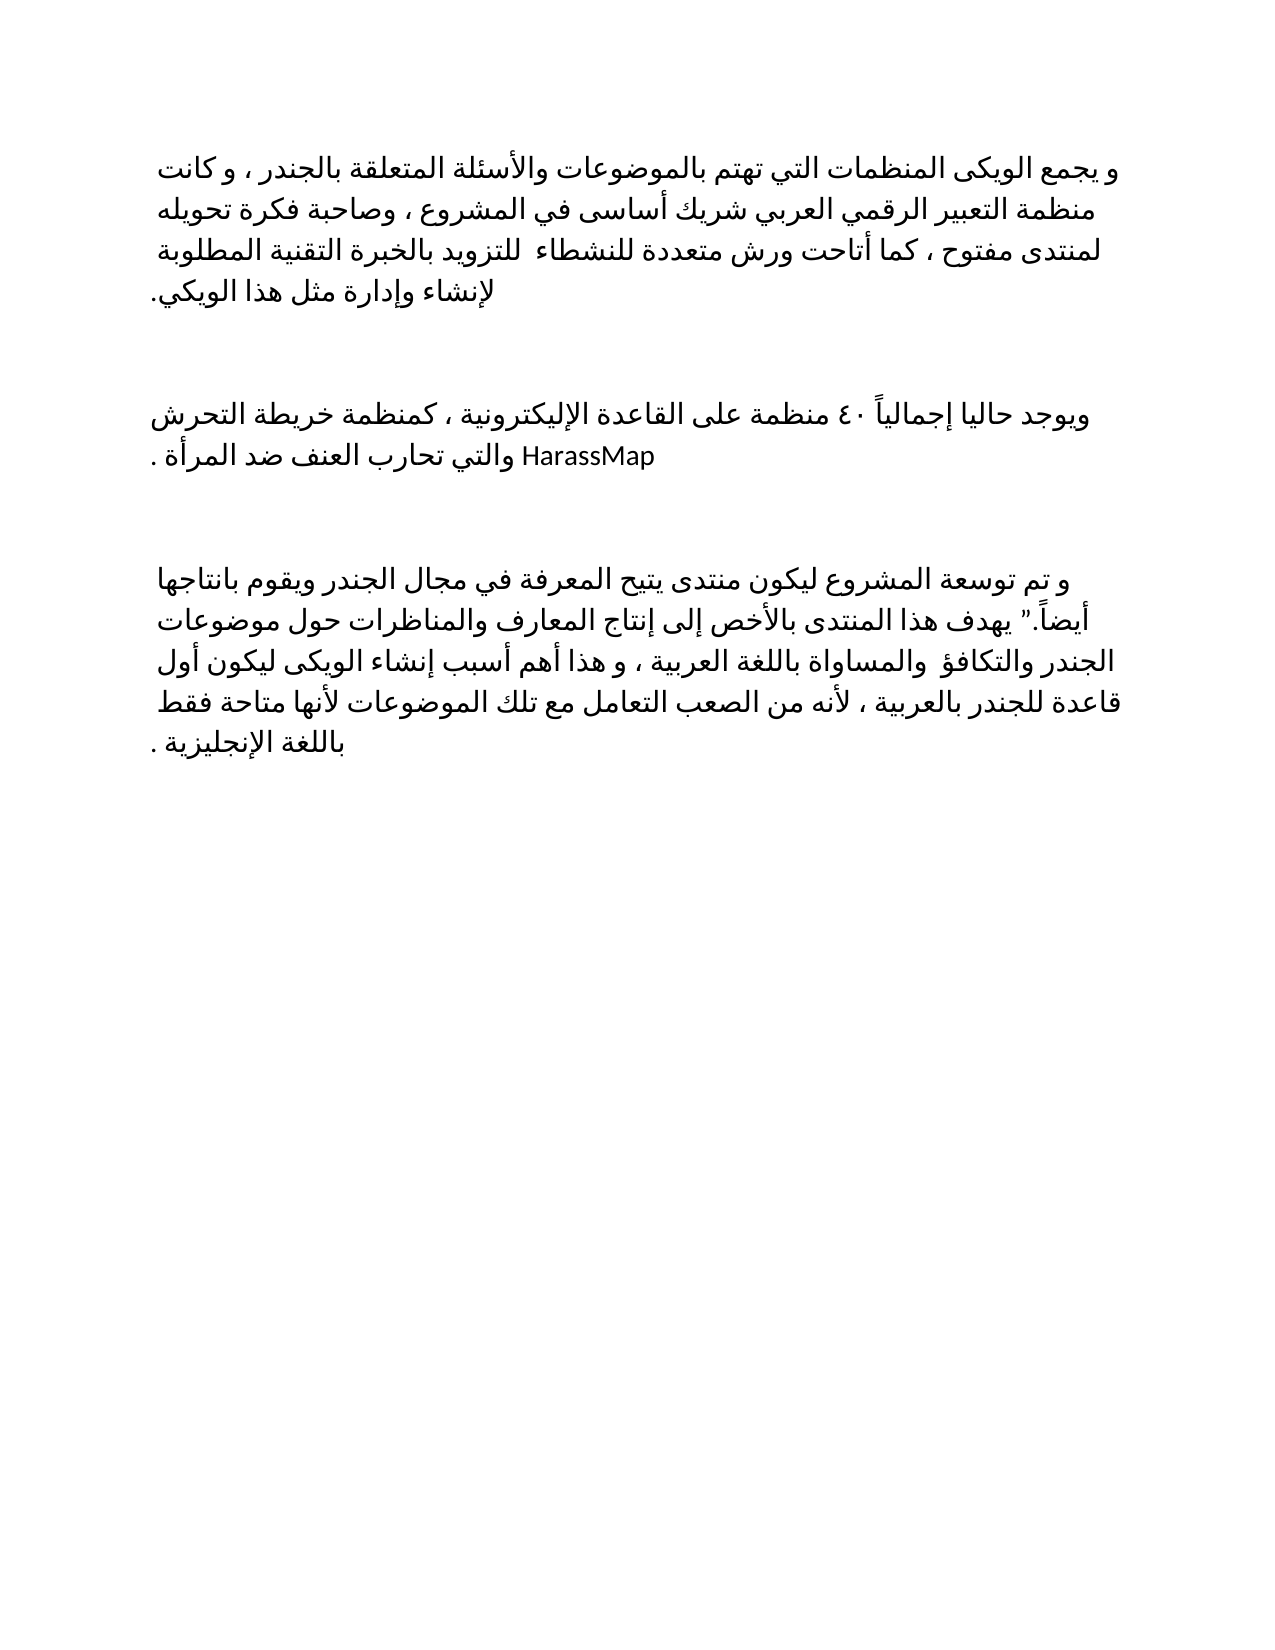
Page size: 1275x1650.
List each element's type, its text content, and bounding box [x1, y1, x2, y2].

text و تم توسعة المشروع ليكون منتدى يتيح المعرفة في مجال الجندر ويقوم بانتاجها أيضاً.” يهدف هذا المنتدى بالأخص إلى إنتاج المعارف والمناظرات حول موضوعات الجندر والتكافؤ والمساواة باللغة العربية ، و هذا أهم أسبب إنشاء الويكى ليكون أول قاعدة للجندر بالعربية ، لأنه من الصعب التعامل مع تلك الموضوعات لأنها متاحة فقط باللغة الإنجليزية . [150, 561, 1125, 760]
text و يجمع الويكى المنظمات التي تهتم بالموضوعات والأسئلة المتعلقة بالجندر ، و كانت منظمة التعبير الرقمي العربي شريك أساسى في المشروع ، وصاحبة فكرة تحويله لمنتدى مفتوح ، كما أتاحت ورش متعددة للنشطاء للتزويد بالخبرة التقنية المطلوبة لإنشاء وإدارة مثل هذا الويكي. [150, 150, 1125, 308]
text ويوجد حاليا إجمالياً ٤٠ منظمة على القاعدة الإليكترونية ، كمنظمة خريطة التحرش HarassMap والتي تحارب العنف ضد المرأة . [150, 396, 1125, 473]
